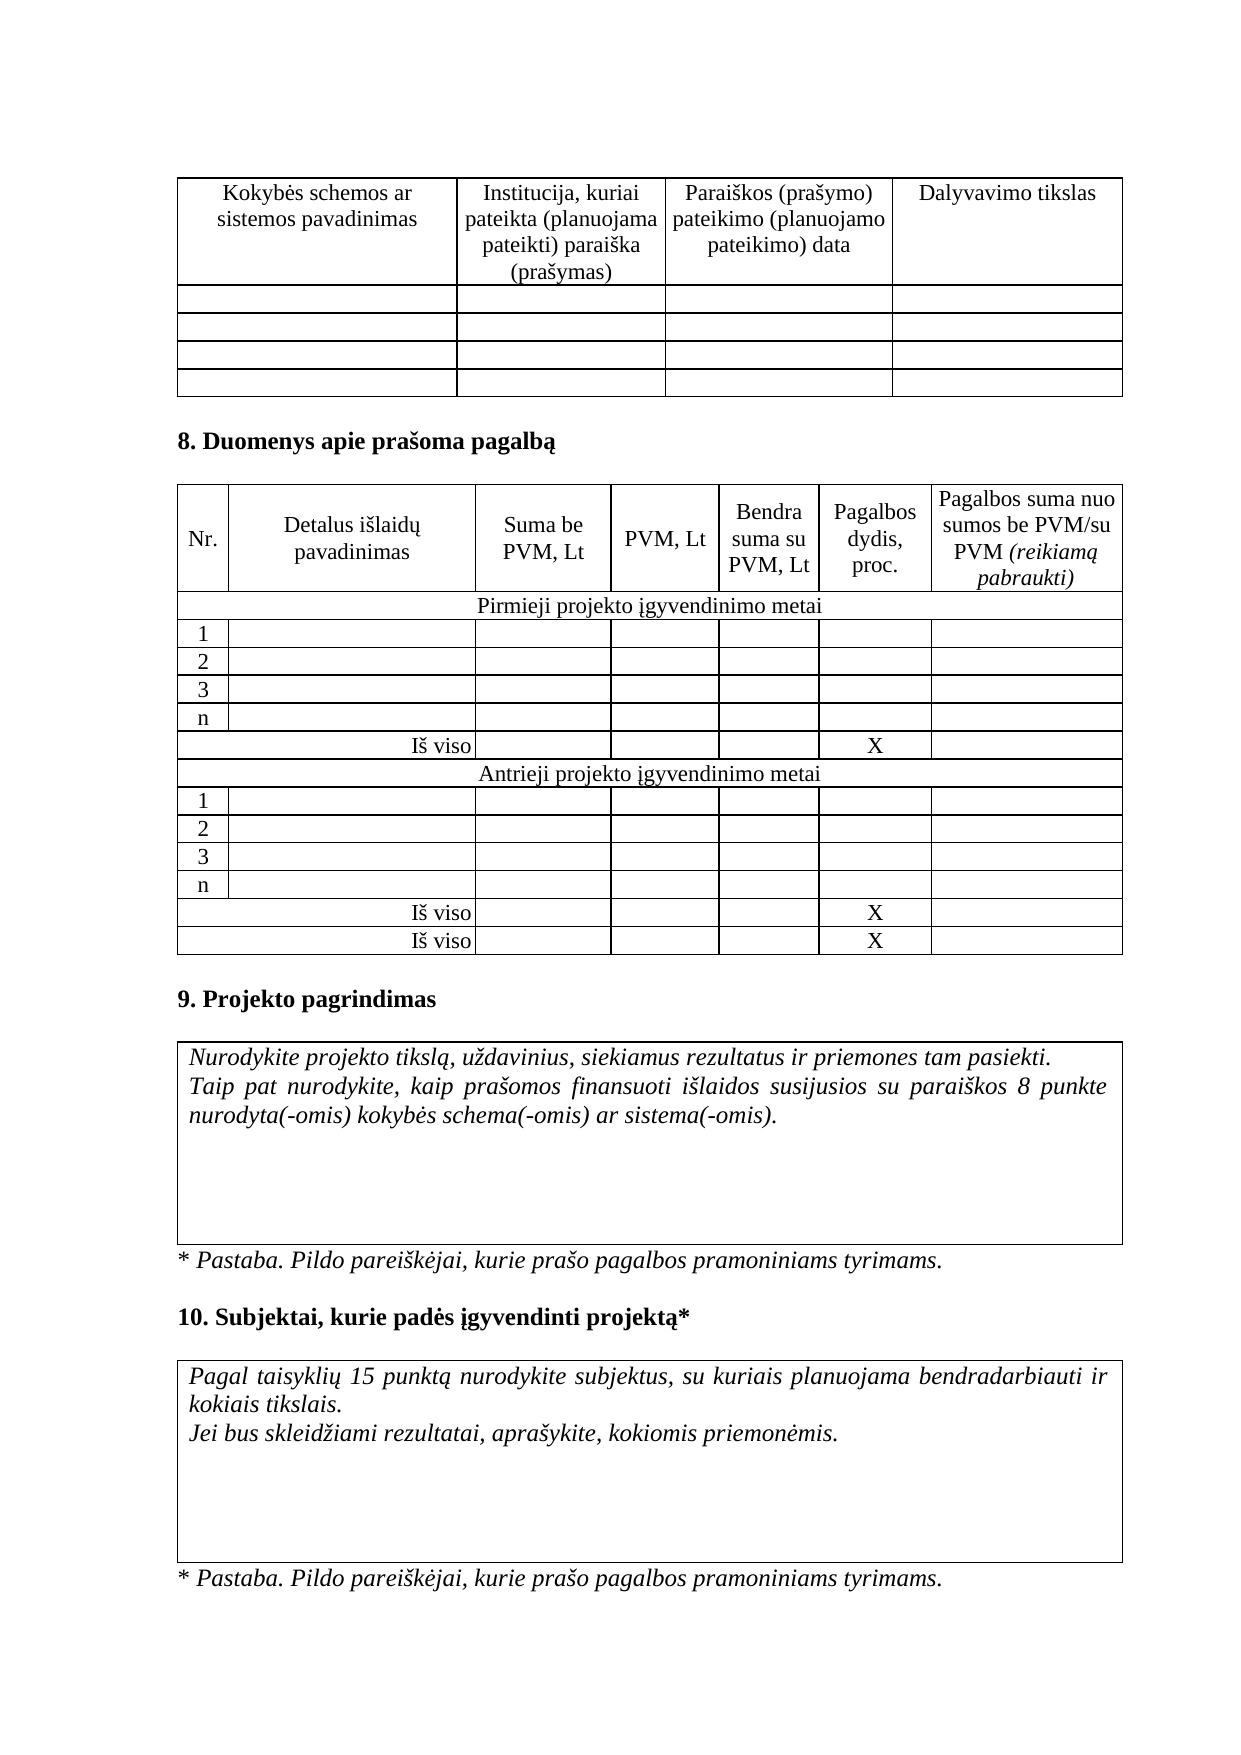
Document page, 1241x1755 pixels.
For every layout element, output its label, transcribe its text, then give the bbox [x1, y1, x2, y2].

table_cell [229, 648, 475, 674]
table_cell 1 [178, 788, 228, 814]
table_cell X [820, 732, 931, 758]
table_header PVM, Lt [612, 485, 718, 591]
table_header Institucija, kuriai pateikta (planuojama pateikti) paraiška (prašymas) [458, 179, 665, 284]
table_cell [476, 704, 610, 730]
table_cell [820, 648, 931, 674]
table_cell [612, 676, 718, 702]
table_header Detalus išlaidų pavadinimas [229, 485, 475, 591]
table_cell [720, 871, 818, 898]
table_cell [720, 899, 818, 926]
table_cell [229, 843, 475, 870]
table_cell [229, 620, 475, 646]
table_cell [820, 816, 931, 842]
table_cell Iš viso [178, 927, 475, 953]
table_header Nr. [178, 485, 228, 591]
table_cell [476, 871, 610, 898]
table_cell [932, 788, 1122, 814]
table_cell [932, 704, 1122, 730]
table_cell [476, 732, 610, 758]
table_cell [720, 927, 818, 953]
table_cell [893, 342, 1122, 368]
table_cell [820, 676, 931, 702]
table_cell [720, 788, 818, 814]
table_cell Iš viso [178, 732, 475, 758]
table_cell [932, 843, 1122, 870]
table_cell [476, 843, 610, 870]
table_cell [666, 342, 892, 368]
table_cell 3 [178, 843, 228, 870]
table_cell [932, 899, 1122, 926]
table_header Suma be PVM, Lt [476, 485, 610, 591]
table_cell [612, 788, 718, 814]
table_cell [178, 286, 456, 312]
table_cell Antrieji projekto įgyvendinimo metai [178, 760, 1122, 786]
table_cell [229, 816, 475, 842]
text * Pastaba. Pildo pareiškėjai, kurie prašo pagalbos pramoniniams tyrimams. [177, 1563, 1181, 1592]
table_header Dalyvavimo tikslas [893, 179, 1122, 284]
table_cell [178, 314, 456, 340]
table_cell n [178, 871, 228, 898]
table_cell [720, 816, 818, 842]
table_header Pagal taisyklių 15 punktą nurodykite subjektus, su kuriais planuojama bendradarbiauti ir kokiais tikslais. Jei bus skleidžiami rezultatai, aprašykite, kokiomis priemonėmis. [178, 1361, 1122, 1562]
table_cell [178, 342, 456, 368]
table_cell [476, 927, 610, 953]
text 10. Subjektai, kurie padės įgyvendinti projektą* [177, 1302, 1181, 1331]
table_header Pagalbos suma nuo sumos be PVM/su PVM (reikiamą pabraukti) [932, 485, 1122, 591]
table_cell [178, 370, 456, 396]
table_header Paraiškos (prašymo) pateikimo (planuojamo pateikimo) data [666, 179, 892, 284]
table_cell [229, 871, 475, 898]
table_cell [932, 816, 1122, 842]
table_cell [612, 899, 718, 926]
table_cell [820, 788, 931, 814]
table_cell n [178, 704, 228, 730]
table_cell [932, 648, 1122, 674]
table_cell [893, 370, 1122, 396]
table_cell [612, 927, 718, 953]
table_cell [720, 732, 818, 758]
table_cell 3 [178, 676, 228, 702]
table_cell [932, 871, 1122, 898]
table_cell [612, 704, 718, 730]
table_cell [666, 286, 892, 312]
table_cell [476, 648, 610, 674]
table_cell [612, 620, 718, 646]
table_header Nurodykite projekto tikslą, uždavinius, siekiamus rezultatus ir priemones tam pasiekti. Taip pat nurodykite, kaip prašomos finansuoti išlaidos susijusios su paraiškos 8 punkte nurodyta(-omis) kokybės schema(-omis) ar sistema(-omis). [178, 1043, 1122, 1244]
table_cell [666, 314, 892, 340]
table_cell [720, 704, 818, 730]
table_header Kokybės schemos ar sistemos pavadinimas [178, 179, 456, 284]
table_cell [720, 843, 818, 870]
text 8. Duomenys apie prašoma pagalbą [177, 426, 1181, 455]
table_cell [893, 314, 1122, 340]
table_cell [720, 676, 818, 702]
table_cell [476, 899, 610, 926]
table_cell [458, 286, 665, 312]
table_cell [820, 620, 931, 646]
table_cell [458, 342, 665, 368]
table_cell 2 [178, 816, 228, 842]
table_cell [476, 676, 610, 702]
table_cell [476, 620, 610, 646]
table_cell [476, 816, 610, 842]
text 9. Projekto pagrindimas [177, 984, 1181, 1013]
table_cell [476, 788, 610, 814]
table_cell Iš viso [178, 899, 475, 926]
table_cell [612, 843, 718, 870]
table_cell [229, 676, 475, 702]
table_cell [720, 620, 818, 646]
table_cell [932, 927, 1122, 953]
table_header Pagalbos dydis, proc. [820, 485, 931, 591]
table_cell [229, 704, 475, 730]
table_cell [229, 788, 475, 814]
table_cell [720, 648, 818, 674]
table_cell X [820, 899, 931, 926]
table_cell [612, 871, 718, 898]
table_header Bendra suma su PVM, Lt [720, 485, 818, 591]
table_cell [932, 676, 1122, 702]
table_cell Pirmieji projekto įgyvendinimo metai [178, 592, 1122, 618]
table_cell [612, 816, 718, 842]
table_cell 2 [178, 648, 228, 674]
table_cell [932, 732, 1122, 758]
table_cell [458, 314, 665, 340]
table_cell [820, 843, 931, 870]
text * Pastaba. Pildo pareiškėjai, kurie prašo pagalbos pramoniniams tyrimams. [177, 1245, 1181, 1273]
table_cell [612, 648, 718, 674]
table_cell 1 [178, 620, 228, 646]
table_cell X [820, 927, 931, 953]
table_cell [893, 286, 1122, 312]
table_cell [458, 370, 665, 396]
table_cell [932, 620, 1122, 646]
table_cell [612, 732, 718, 758]
table_cell [666, 370, 892, 396]
table_cell [820, 704, 931, 730]
table_cell [820, 871, 931, 898]
